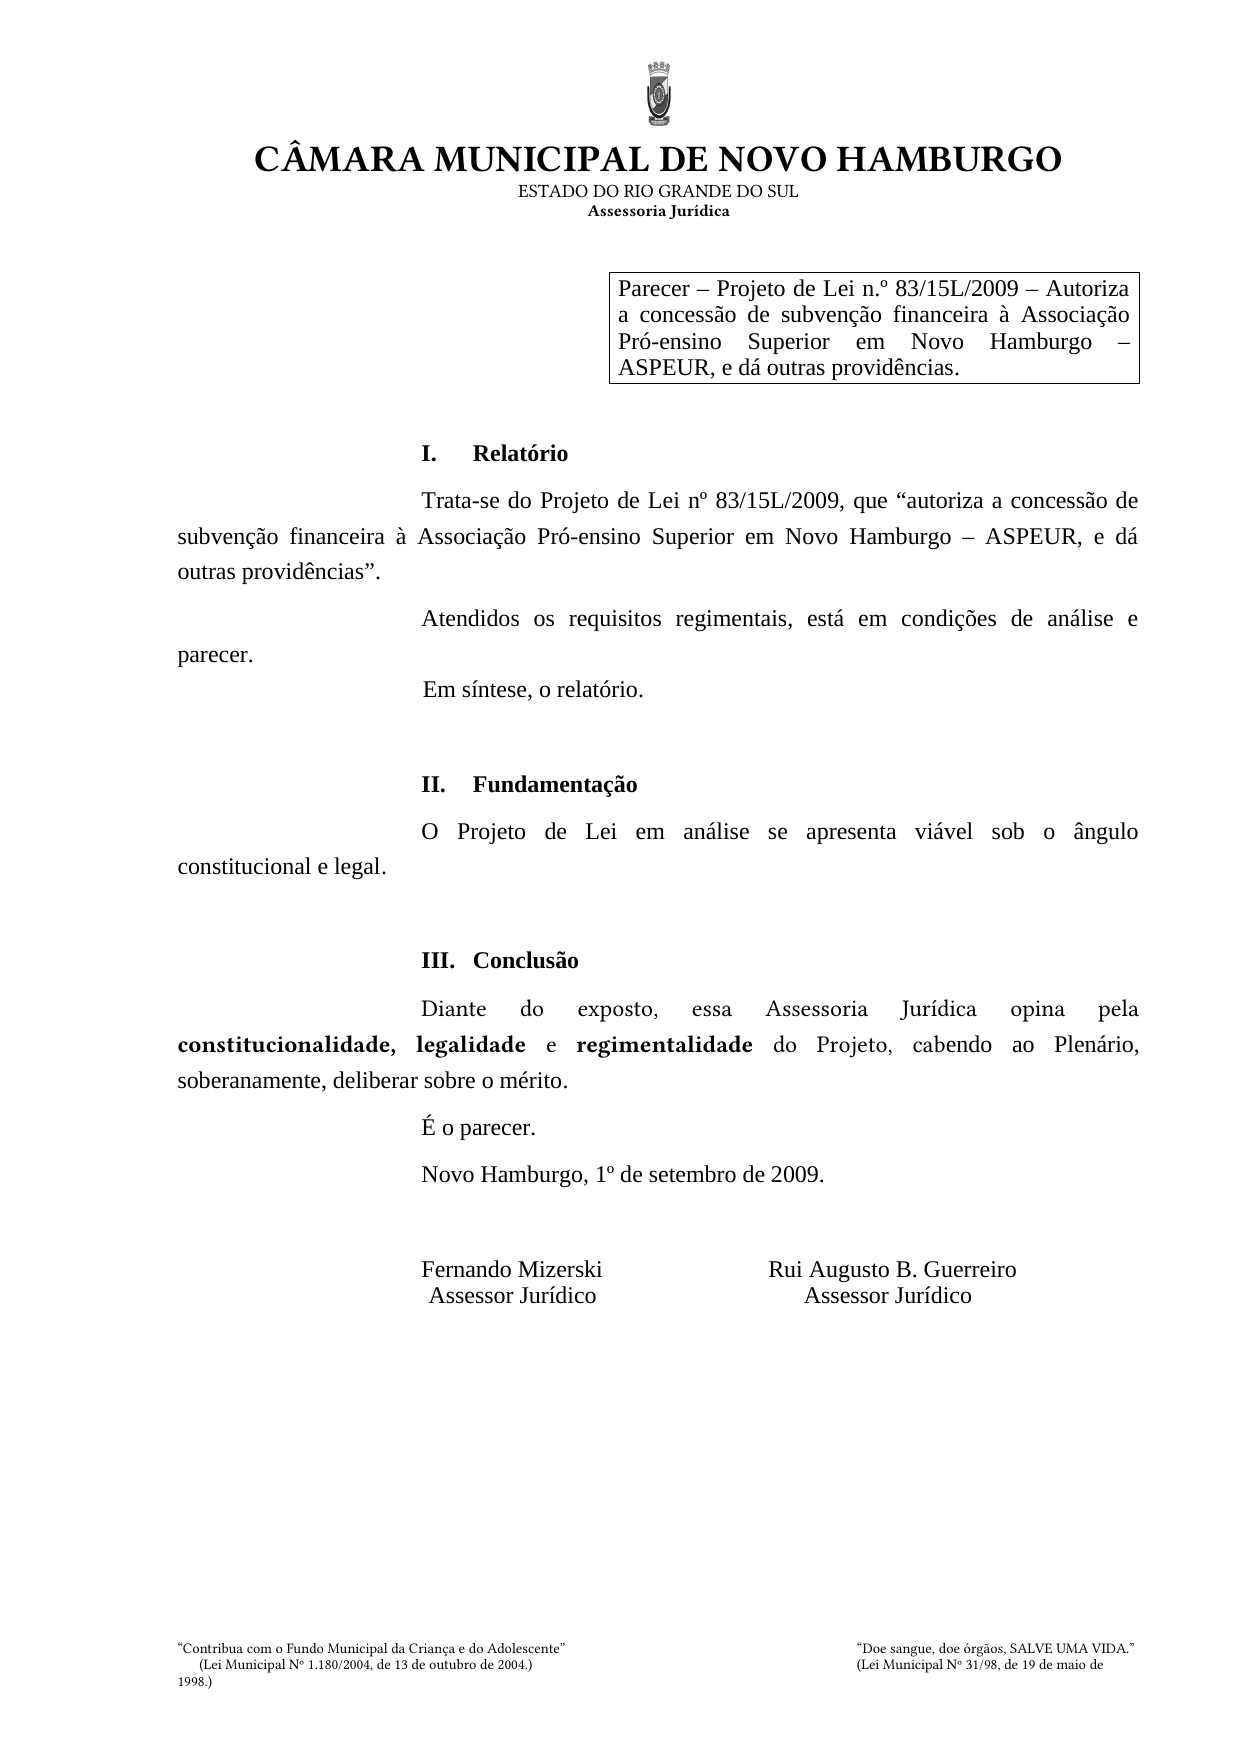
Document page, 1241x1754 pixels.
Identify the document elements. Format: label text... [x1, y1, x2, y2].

text Parecer – Projeto de Lei n.º 83/15L/2009 – Autoriza a concessão de subvenção financeira à Associação Pró-ensino Superior em Novo Hamburgo – ASPEUR, e dá outras providências. [610, 273, 1139, 383]
text É o parecer. [177, 1114, 1140, 1141]
text Assessor Jurídico Assessor Jurídico [325, 1282, 1140, 1309]
text Novo Hamburgo, 1º de setembro de 2009. [177, 1161, 1140, 1188]
text Trata-se do Projeto de Lei nº 83/15L/2009, que “autoriza a concessão de subvenção financeira à Associação Pró-ensino Superior em Novo Hamburgo – ASPEUR, e dá outras providências”. [177, 487, 1140, 585]
text I. Relatório [177, 440, 1140, 467]
text II. Fundamentação [177, 771, 1140, 797]
text Atendidos os requisitos regimentais, está em condições de análise e parecer. Em síntese, o relatório. [177, 605, 1140, 703]
text O Projeto de Lei em análise se apresenta viável sob o ângulo constitucional e legal. [177, 818, 1140, 880]
text Diante do exposto, essa Assessoria Jurídica opina pela constitucionalidade, legalidade e regimentalidade do Projeto, cabendo ao Plenário, soberanamente, deliberar sobre o mérito. [177, 995, 1140, 1094]
text Fernando Mizerski Rui Augusto B. Guerreiro [177, 1256, 1140, 1282]
text III. Conclusão [177, 948, 1140, 974]
